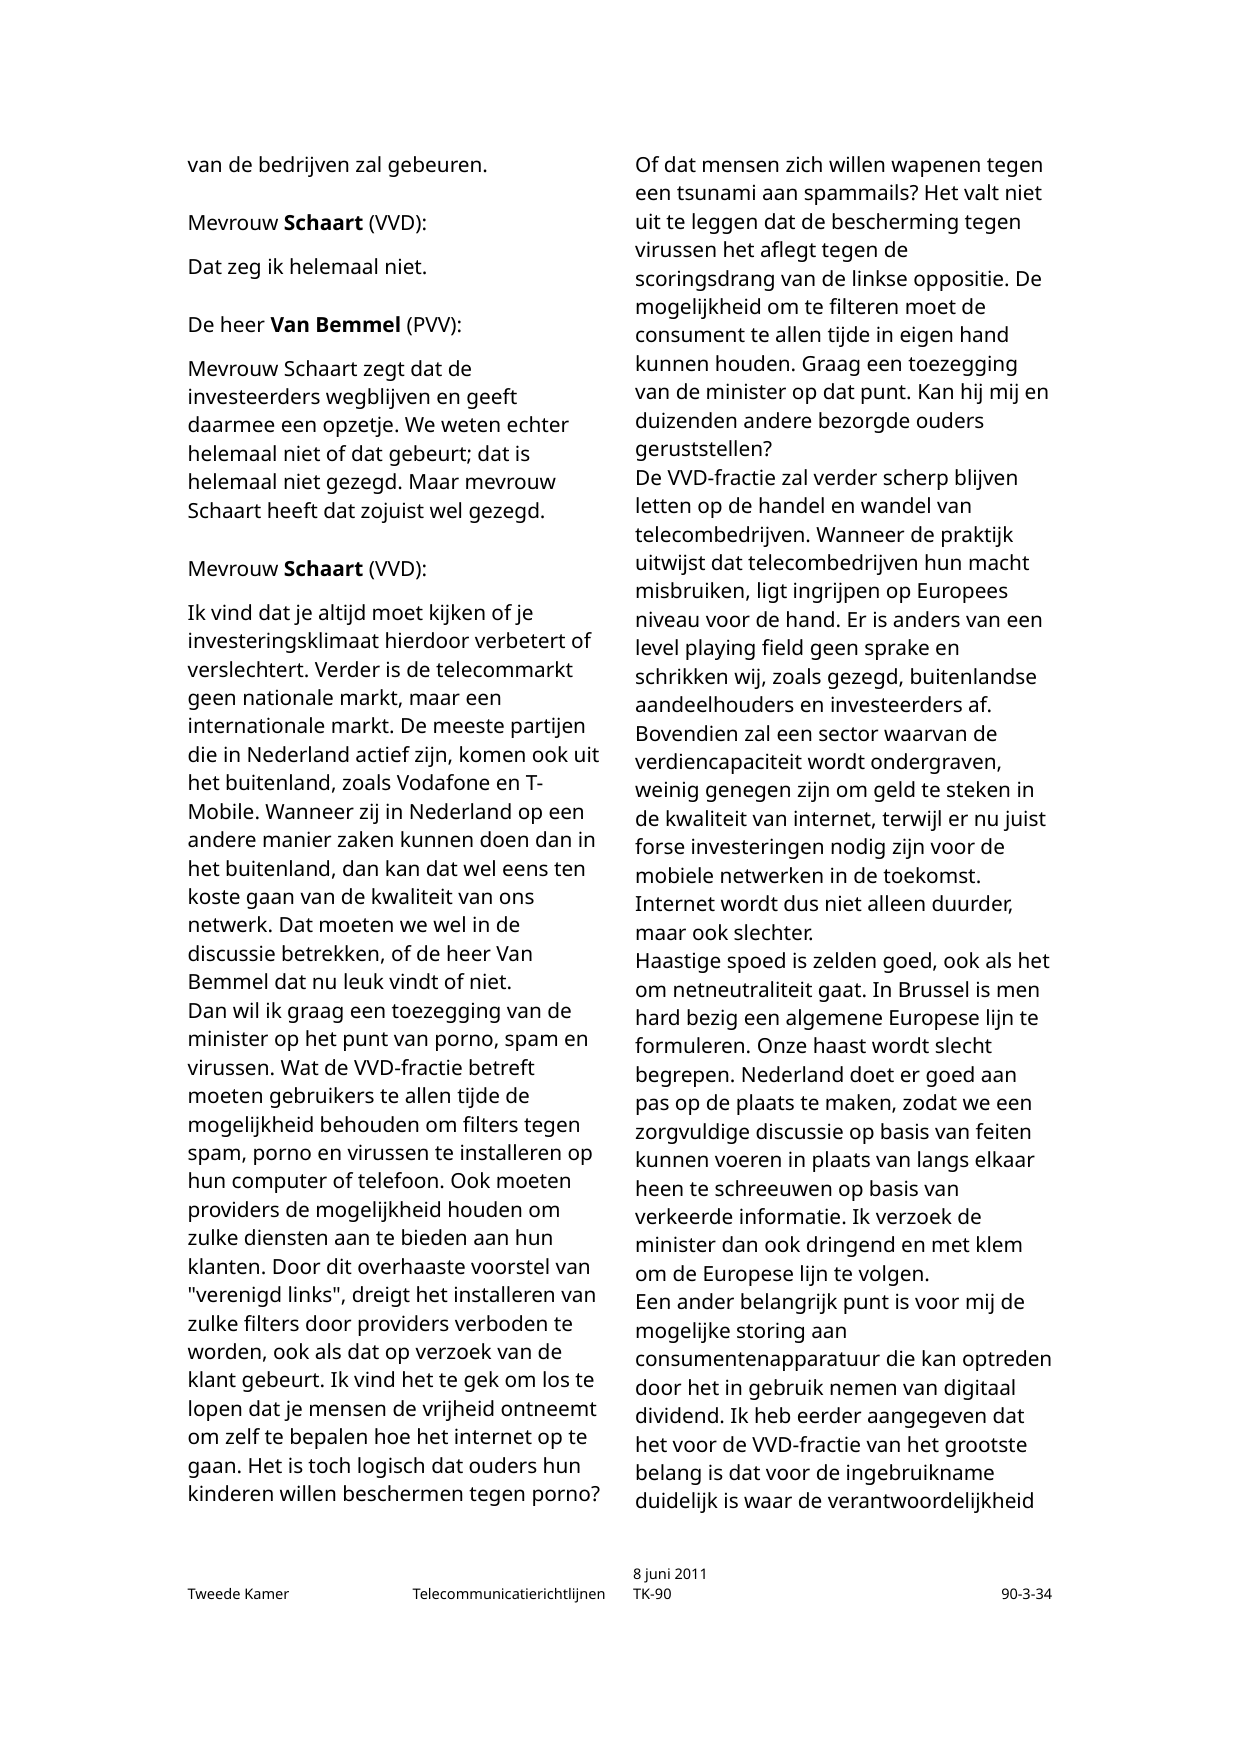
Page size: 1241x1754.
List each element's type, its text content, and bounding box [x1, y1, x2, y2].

text Haastige spoed is zelden goed, ook als het om netneutraliteit gaat. In Brussel is men hard bezig een algemene Europese lijn te formuleren. Onze haast wordt slecht begrepen. Nederland doet er goed aan pas op de plaats te maken, zodat we een zorgvuldige discussie op basis van feiten kunnen voeren in plaats van langs elkaar heen te schreeuwen op basis van verkeerde informatie. Ik verzoek de minister dan ook dringend en met klem om de Europese lijn te volgen. [635, 946, 1053, 1287]
text Dan wil ik graag een toezegging van de minister op het punt van porno, spam en virussen. Wat de VVD-fractie betreft moeten gebruikers te allen tijde de mogelijkheid behouden om filters tegen spam, porno en virussen te installeren op hun computer of telefoon. Ook moeten providers de mogelijkheid houden om zulke diensten aan te bieden aan hun klanten. Door dit overhaaste voorstel van "verenigd links", dreigt het installeren van zulke filters door providers verboden te worden, ook als dat op verzoek van de klant gebeurt. Ik vind het te gek om los te lopen dat je mensen de vrijheid ontneemt om zelf te bepalen hoe het internet op te gaan. Het is toch logisch dat ouders hun kinderen willen beschermen tegen porno? [187, 996, 605, 1508]
text Mevrouw Schaart (VVD): [187, 208, 605, 237]
text Mevrouw Schaart (VVD): [187, 554, 605, 583]
text Ik vind dat je altijd moet kijken of je investeringsklimaat hierdoor verbetert of verslechtert. Verder is de telecommarkt geen nationale markt, maar een internationale markt. De meeste partijen die in Nederland actief zijn, komen ook uit het buitenland, zoals Vodafone en T-Mobile. Wanneer zij in Nederland op een andere manier zaken kunnen doen dan in het buitenland, dan kan dat wel eens ten koste gaan van de kwaliteit van ons netwerk. Dat moeten we wel in de discussie betrekken, of de heer Van Bemmel dat nu leuk vindt of niet. [187, 598, 605, 996]
text Of dat mensen zich willen wapenen tegen een tsunami aan spammails? Het valt niet uit te leggen dat de bescherming tegen virussen het aflegt tegen de scoringsdrang van de linkse oppositie. De mogelijkheid om te filteren moet de consument te allen tijde in eigen hand kunnen houden. Graag een toezegging van de minister op dat punt. Kan hij mij en duizenden andere bezorgde ouders geruststellen? [635, 150, 1053, 463]
text Mevrouw Schaart zegt dat de investeerders wegblijven en geeft daarmee een opzetje. We weten echter helemaal niet of dat gebeurt; dat is helemaal niet gezegd. Maar mevrouw Schaart heeft dat zojuist wel gezegd. [187, 354, 605, 524]
text De heer Van Bemmel (PVV): [187, 310, 605, 339]
text De VVD-fractie zal verder scherp blijven letten op de handel en wandel van telecombedrijven. Wanneer de praktijk uitwijst dat telecombedrijven hun macht misbruiken, ligt ingrijpen op Europees niveau voor de hand. Er is anders van een level playing field geen sprake en schrikken wij, zoals gezegd, buitenlandse aandeelhouders en investeerders af. Bovendien zal een sector waarvan de verdiencapaciteit wordt ondergraven, weinig genegen zijn om geld te steken in de kwaliteit van internet, terwijl er nu juist forse investeringen nodig zijn voor de mobiele netwerken in de toekomst. Internet wordt dus niet alleen duurder, maar ook slechter. [635, 463, 1053, 946]
text van de bedrijven zal gebeuren. [187, 150, 605, 178]
text Dat zeg ik helemaal niet. [187, 252, 605, 280]
text Een ander belangrijk punt is voor mij de mogelijke storing aan consumentenapparatuur die kan optreden door het in gebruik nemen van digitaal dividend. Ik heb eerder aangegeven dat het voor de VVD-fractie van het grootste belang is dat voor de ingebruikname duidelijk is waar de verantwoordelijkheid [635, 1287, 1053, 1515]
